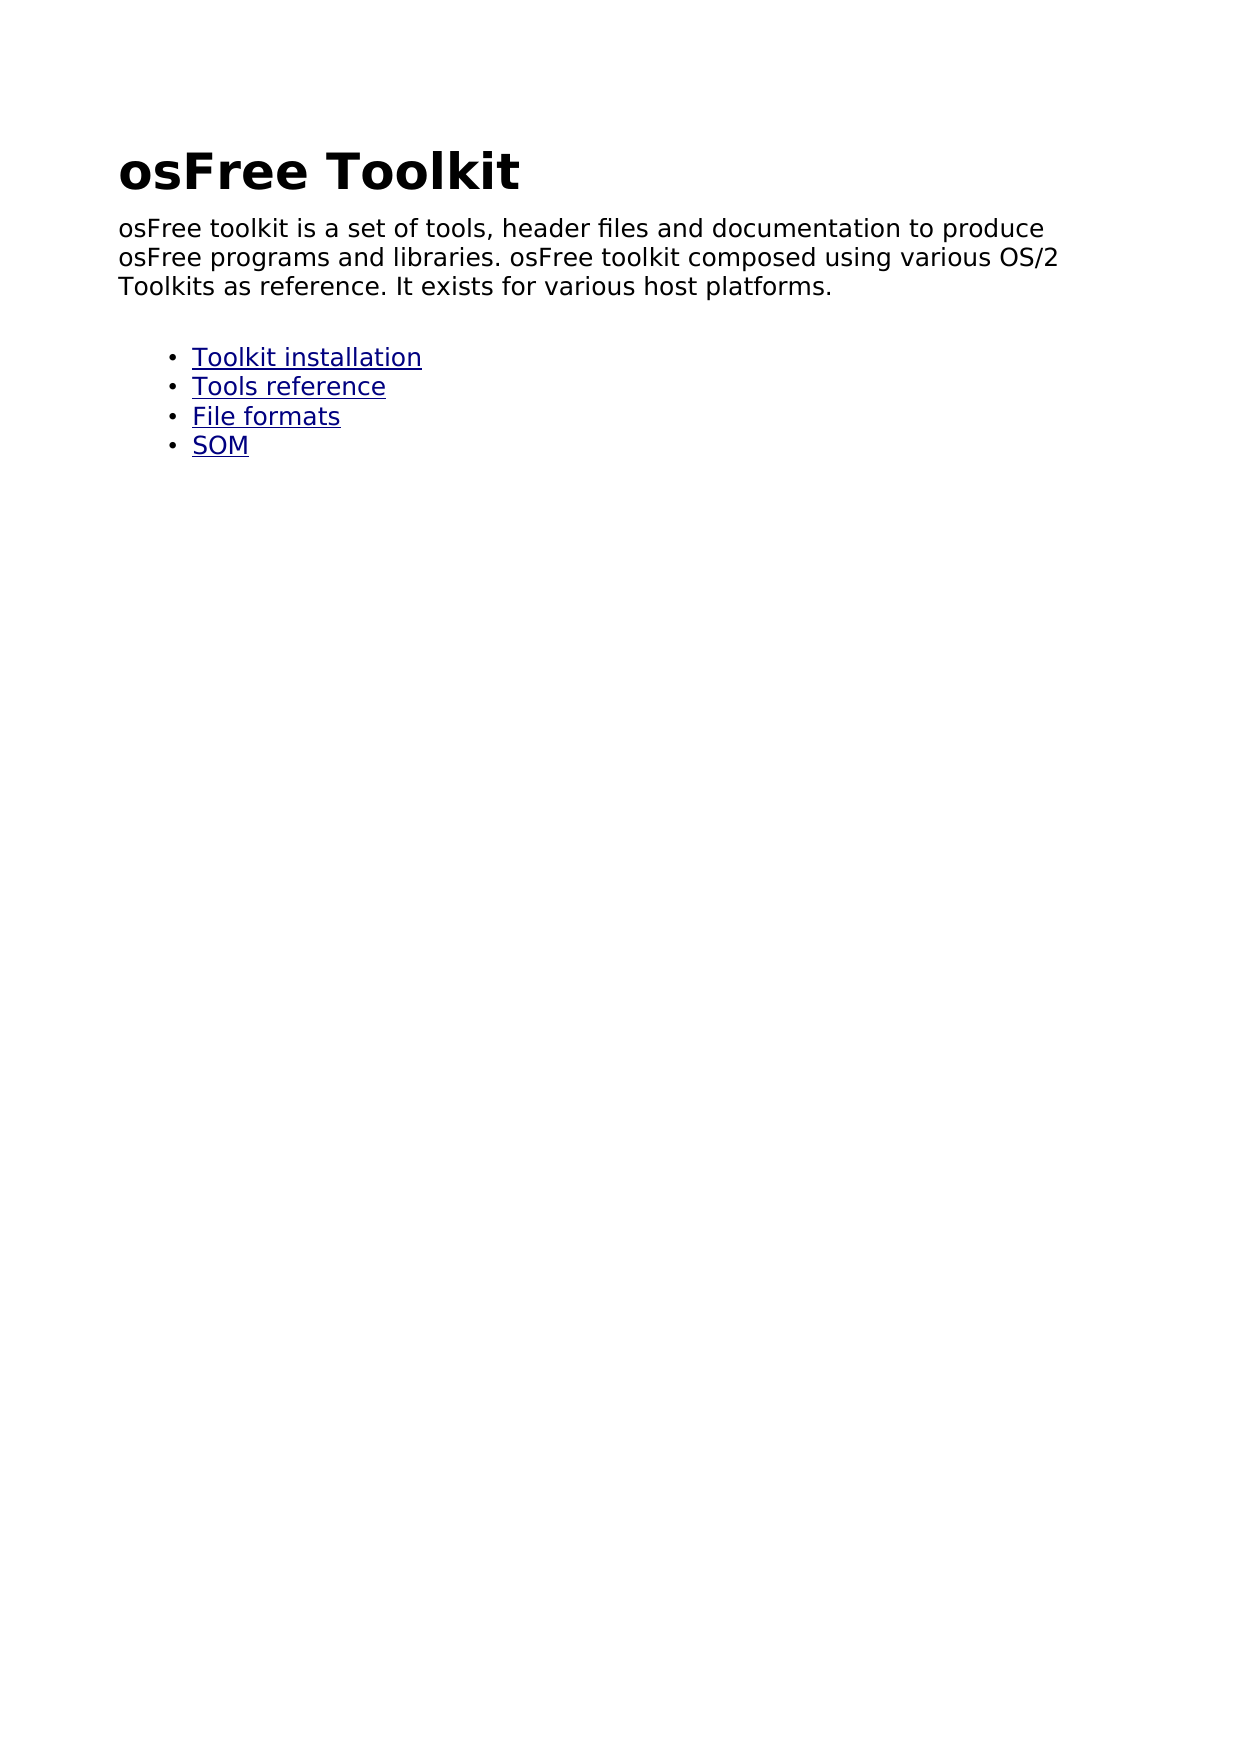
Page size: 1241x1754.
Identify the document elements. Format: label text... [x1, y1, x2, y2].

text osFree toolkit is a set of tools, header files and documentation to produce osFree programs and libraries. osFree toolkit composed using various OS/2 Toolkits as reference. It exists for various host platforms. [118, 214, 1122, 301]
list Toolkit installation [177, 343, 1122, 372]
list SOM [177, 431, 1122, 460]
list Tools reference [177, 372, 1122, 402]
list File formats [177, 402, 1122, 431]
subtitle osFree Toolkit [118, 143, 1122, 201]
